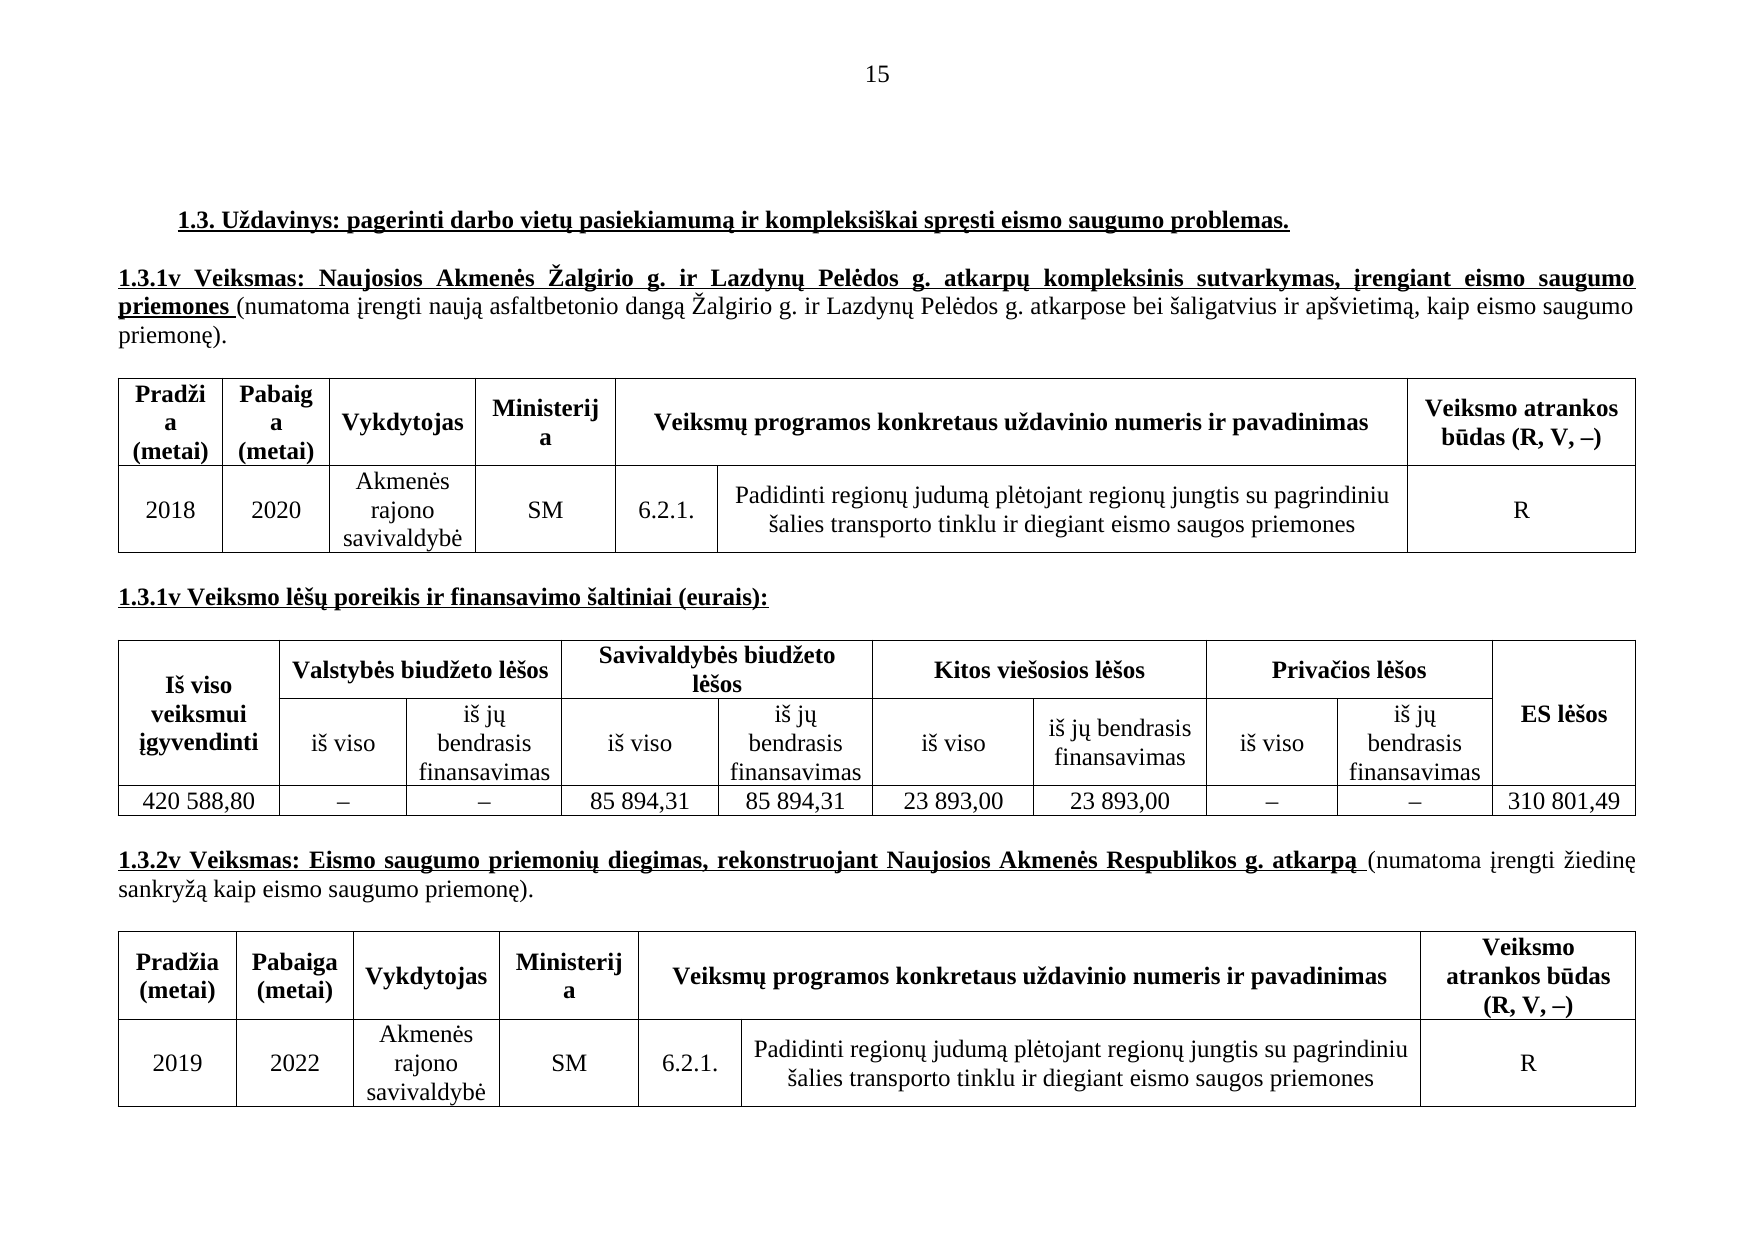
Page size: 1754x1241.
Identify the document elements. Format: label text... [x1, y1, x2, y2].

table_cell 2022 [237, 1020, 353, 1106]
table_header Iš viso veiksmui įgyvendinti [119, 641, 279, 785]
table_cell Akmenės rajono savivaldybė [354, 1020, 499, 1106]
table_cell SM [500, 1020, 638, 1106]
table_cell 2018 [119, 466, 222, 552]
text 1.3. Uždavinys: pagerinti darbo vietų pasiekiamumą ir kompleksiškai spręsti eismo saugumo problemas. [118, 205, 1636, 234]
table_cell iš viso [280, 699, 406, 785]
table_header Ministerija [500, 932, 638, 1018]
text priemones (numatoma įrengti naują asfaltbetonio dangą Žalgirio g. ir Lazdynų Pelėdos g. atkarpose bei šaligatvius ir apšvietimą, kaip eismo saugumo priemonę). [118, 289, 1636, 349]
table_header Pabaiga (metai) [237, 932, 353, 1018]
table_cell – [1338, 786, 1492, 815]
table_cell iš jų bendrasis finansavimas [1338, 699, 1492, 785]
table_cell Akmenės rajono savivaldybė [330, 466, 475, 552]
table_cell 6.2.1. [639, 1020, 741, 1106]
table_cell 2019 [119, 1020, 236, 1106]
table_header Vykdytojas [330, 379, 475, 465]
table_header Veiksmų programos konkretaus uždavinio numeris ir pavadinimas [616, 379, 1407, 465]
table_header Privačios lėšos [1207, 641, 1492, 698]
table_cell iš viso [562, 699, 718, 785]
table_header Veiksmų programos konkretaus uždavinio numeris ir pavadinimas [639, 932, 1420, 1018]
text 1.3.1v Veiksmo lėšų poreikis ir finansavimo šaltiniai (eurais): [118, 582, 1636, 611]
table_cell – [1207, 786, 1337, 815]
table_cell 2020 [223, 466, 329, 552]
table_cell – [407, 786, 561, 815]
table_header Ministerija [476, 379, 615, 465]
table_cell iš jų bendrasis finansavimas [1034, 699, 1206, 785]
text 1.3.1v Veiksmas: Naujosios Akmenės Žalgirio g. ir Lazdynų Pelėdos g. atkarpų kompleksinis sutvarkymas, įrengiant eismo saugumo [118, 263, 1636, 288]
table_cell iš viso [873, 699, 1033, 785]
table_header Savivaldybės biudžeto lėšos [562, 641, 872, 698]
table_cell 420 588,80 [119, 786, 279, 815]
table_cell 23 893,00 [873, 786, 1033, 815]
table_cell 6.2.1. [616, 466, 717, 552]
table_cell SM [476, 466, 615, 552]
table_header Valstybės biudžeto lėšos [280, 641, 561, 698]
table_cell 85 894,31 [562, 786, 718, 815]
table_cell – [280, 786, 406, 815]
table_cell iš jų bendrasis finansavimas [719, 699, 872, 785]
table_cell Padidinti regionų judumą plėtojant regionų jungtis su pagrindiniu šalies transporto tinklu ir diegiant eismo saugos priemones [742, 1020, 1420, 1106]
table_cell R [1408, 466, 1635, 552]
table_header Veiksmo atrankos būdas (R, V, –) [1408, 379, 1635, 465]
table_cell 85 894,31 [719, 786, 872, 815]
table_cell Padidinti regionų judumą plėtojant regionų jungtis su pagrindiniu šalies transporto tinklu ir diegiant eismo saugos priemones [718, 466, 1407, 552]
text 1.3.2v Veiksmas: Eismo saugumo priemonių diegimas, rekonstruojant Naujosios Akmenės Respublikos g. atkarpą (numatoma įrengti žiedinę sankryžą kaip eismo saugumo priemonę). [118, 845, 1636, 902]
table_cell iš jų bendrasis finansavimas [407, 699, 561, 785]
table_cell 310 801,49 [1493, 786, 1635, 815]
table_header Vykdytojas [354, 932, 499, 1018]
table_cell iš viso [1207, 699, 1337, 785]
table_header Pradžia (metai) [119, 932, 236, 1018]
table_header Kitos viešosios lėšos [873, 641, 1206, 698]
table_cell 23 893,00 [1034, 786, 1206, 815]
table_header Veiksmo atrankos būdas (R, V, –) [1421, 932, 1635, 1018]
table_cell R [1421, 1020, 1635, 1106]
table_header Pabaiga (metai) [223, 379, 329, 465]
table_header Pradžia (metai) [119, 379, 222, 465]
table_header ES lėšos [1493, 641, 1635, 785]
